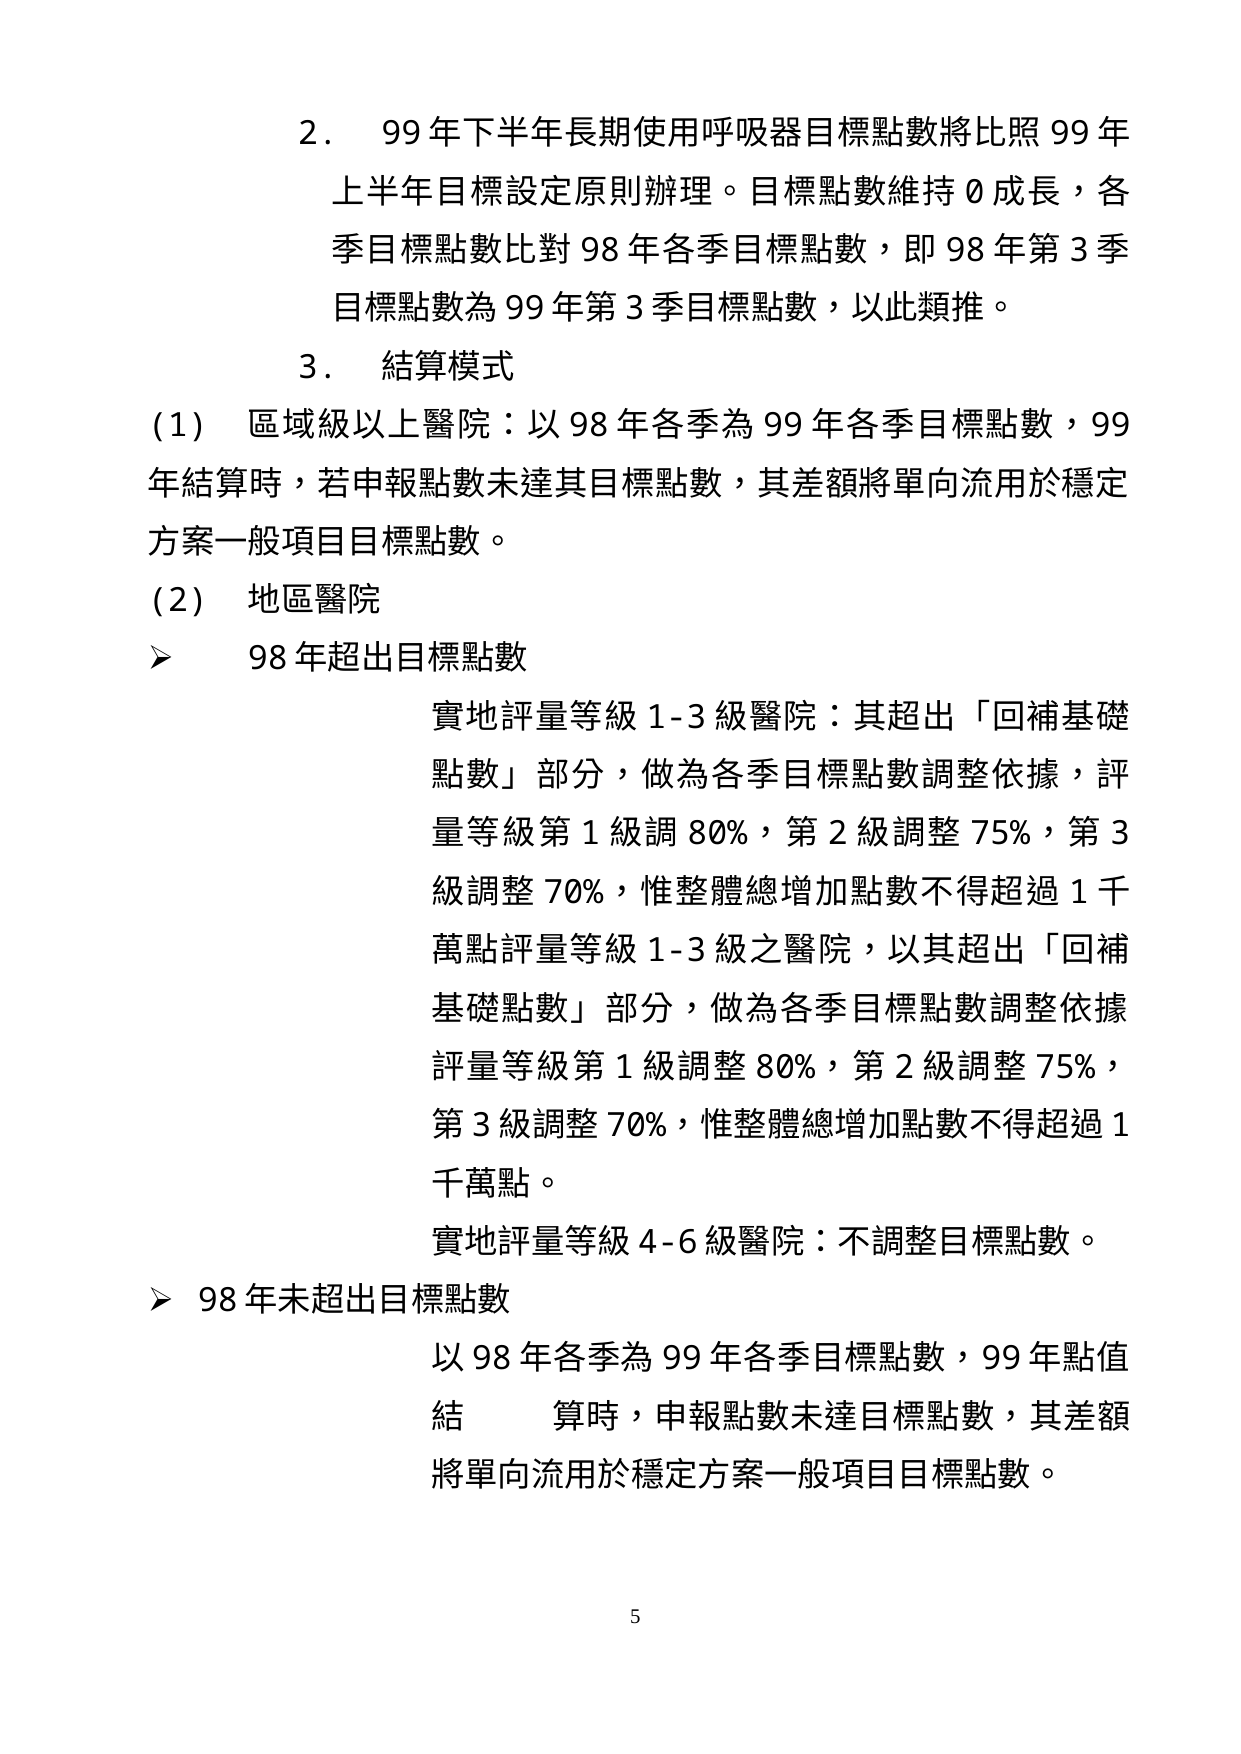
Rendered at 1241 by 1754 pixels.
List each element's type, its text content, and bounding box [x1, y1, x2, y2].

text 實地評量等級4-6級醫院：不調整目標點數。 [431, 1204, 1130, 1263]
list 地區醫院 [148, 563, 1130, 621]
text 實地評量等級1-3級醫院：其超出「回補基礎點數」部分，做為各季目標點數調整依據，評量等級第1級調80%，第2級調整75%，第3級調整70%，惟整體總增加點數不得超過1千萬點評量等級1-3級之醫院，以其超出「回補基礎點數」部分，做為各季目標點數調整依據，評量等級第1級調整80%，第2級調整75%，第3級調整70%，惟整體總增加點數不得超過1千萬點。 [431, 679, 1130, 1204]
list 結算模式 [298, 329, 1130, 388]
text 以98年各季為99年各季目標點數，99年點值結 算時，申報點數未達目標點數，其差額將單向流用於穩定方案一般項目目標點數。 [431, 1321, 1130, 1496]
list 98年未超出目標點數 [148, 1263, 1130, 1321]
list 區域級以上醫院：以98年各季為99年各季目標點數，99年結算時，若申報點數未達其目標點數，其差額將單向流用於穩定方案一般項目目標點數。 [148, 388, 1130, 563]
list 98年超出目標點數 [148, 621, 1130, 679]
list 99年下半年長期使用呼吸器目標點數將比照99年上半年目標設定原則辦理。目標點數維持0成長，各季目標點數比對98年各季目標點數，即98年第3季目標點數為99年第3季目標點數，以此類推。 [298, 96, 1130, 329]
